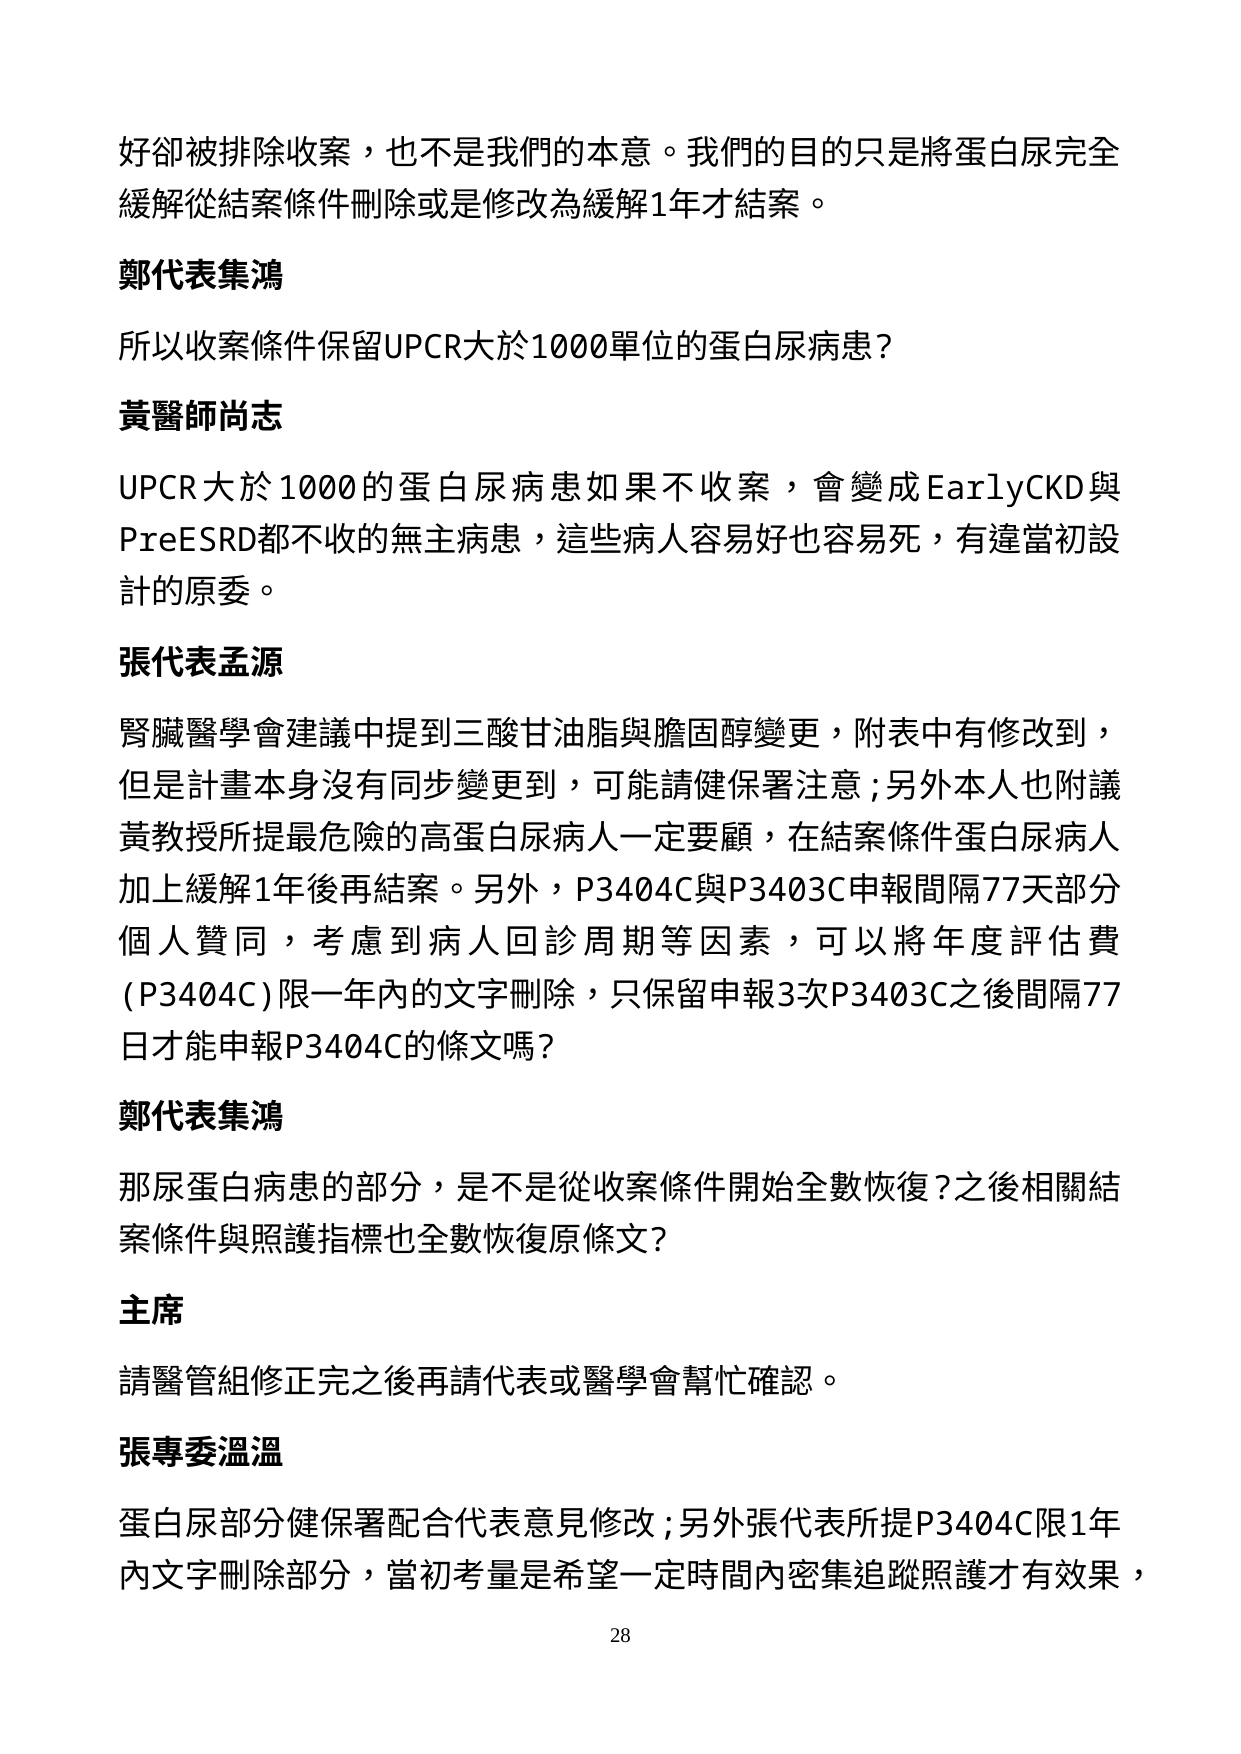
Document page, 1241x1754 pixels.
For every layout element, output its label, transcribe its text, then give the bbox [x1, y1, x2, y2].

text 健保署跟我們有些文字上的誤解;醫學會的意思是蛋白尿緩解後不要直接結案，讓他們繼續接受照護，以免復發;或是增加緩解後1年的觀察期，維持緩解狀態再結案。如果現在從收案條件就刪除蛋白尿病患，會映證鄭代表所提:腎病症候群或糖尿病初期患者蛋白尿很嚴重，但是eGFR還是很高，Early CKD也不會收案，這些人經過治療效果最好卻被排除收案，也不是我們的本意。我們的目的只是將蛋白尿完全緩解從結案條件刪除或是修改為緩解1年才結案。 [118, 123, 1122, 227]
text 所以收案條件保留UPCR大於1000單位的蛋白尿病患? [118, 316, 1122, 368]
text 張代表孟源 [118, 633, 1122, 685]
text UPCR大於1000的蛋白尿病患如果不收案，會變成EarlyCKD與PreESRD都不收的無主病患，這些病人容易好也容易死，有違當初設計的原委。 [118, 458, 1122, 614]
text 請醫管組修正完之後再請代表或醫學會幫忙確認。 [118, 1352, 1122, 1404]
text 鄭代表集鴻 [118, 246, 1122, 298]
text 主席 [118, 1281, 1122, 1333]
text 鄭代表集鴻 [118, 1087, 1122, 1139]
text 那尿蛋白病患的部分，是不是從收案條件開始全數恢復?之後相關結案條件與照護指標也全數恢復原條文? [118, 1158, 1122, 1262]
text 腎臟醫學會建議中提到三酸甘油脂與膽固醇變更，附表中有修改到，但是計畫本身沒有同步變更到，可能請健保署注意;另外本人也附議黃教授所提最危險的高蛋白尿病人一定要顧，在結案條件蛋白尿病人加上緩解1年後再結案。另外，P3404C與P3403C申報間隔77天部分個人贊同，考慮到病人回診周期等因素，可以將年度評估費(P3404C)限一年內的文字刪除，只保留申報3次P3403C之後間隔77日才能申報P3404C的條文嗎? [118, 704, 1122, 1068]
text 蛋白尿部分健保署配合代表意見修改;另外張代表所提P3404C限1年內文字刪除部分，當初考量是希望一定時間內密集追蹤照護才有效果，如果刪除1年內字眼，院所可能將照護頻率拉到兩年內追蹤3次，可能效果不彰也不大恰當;還是希望可以保留1年內，作為一個追蹤的時間。 [118, 1493, 1122, 1598]
text 黃醫師尚志 [118, 387, 1122, 439]
text 張專委溫溫 [118, 1423, 1122, 1475]
